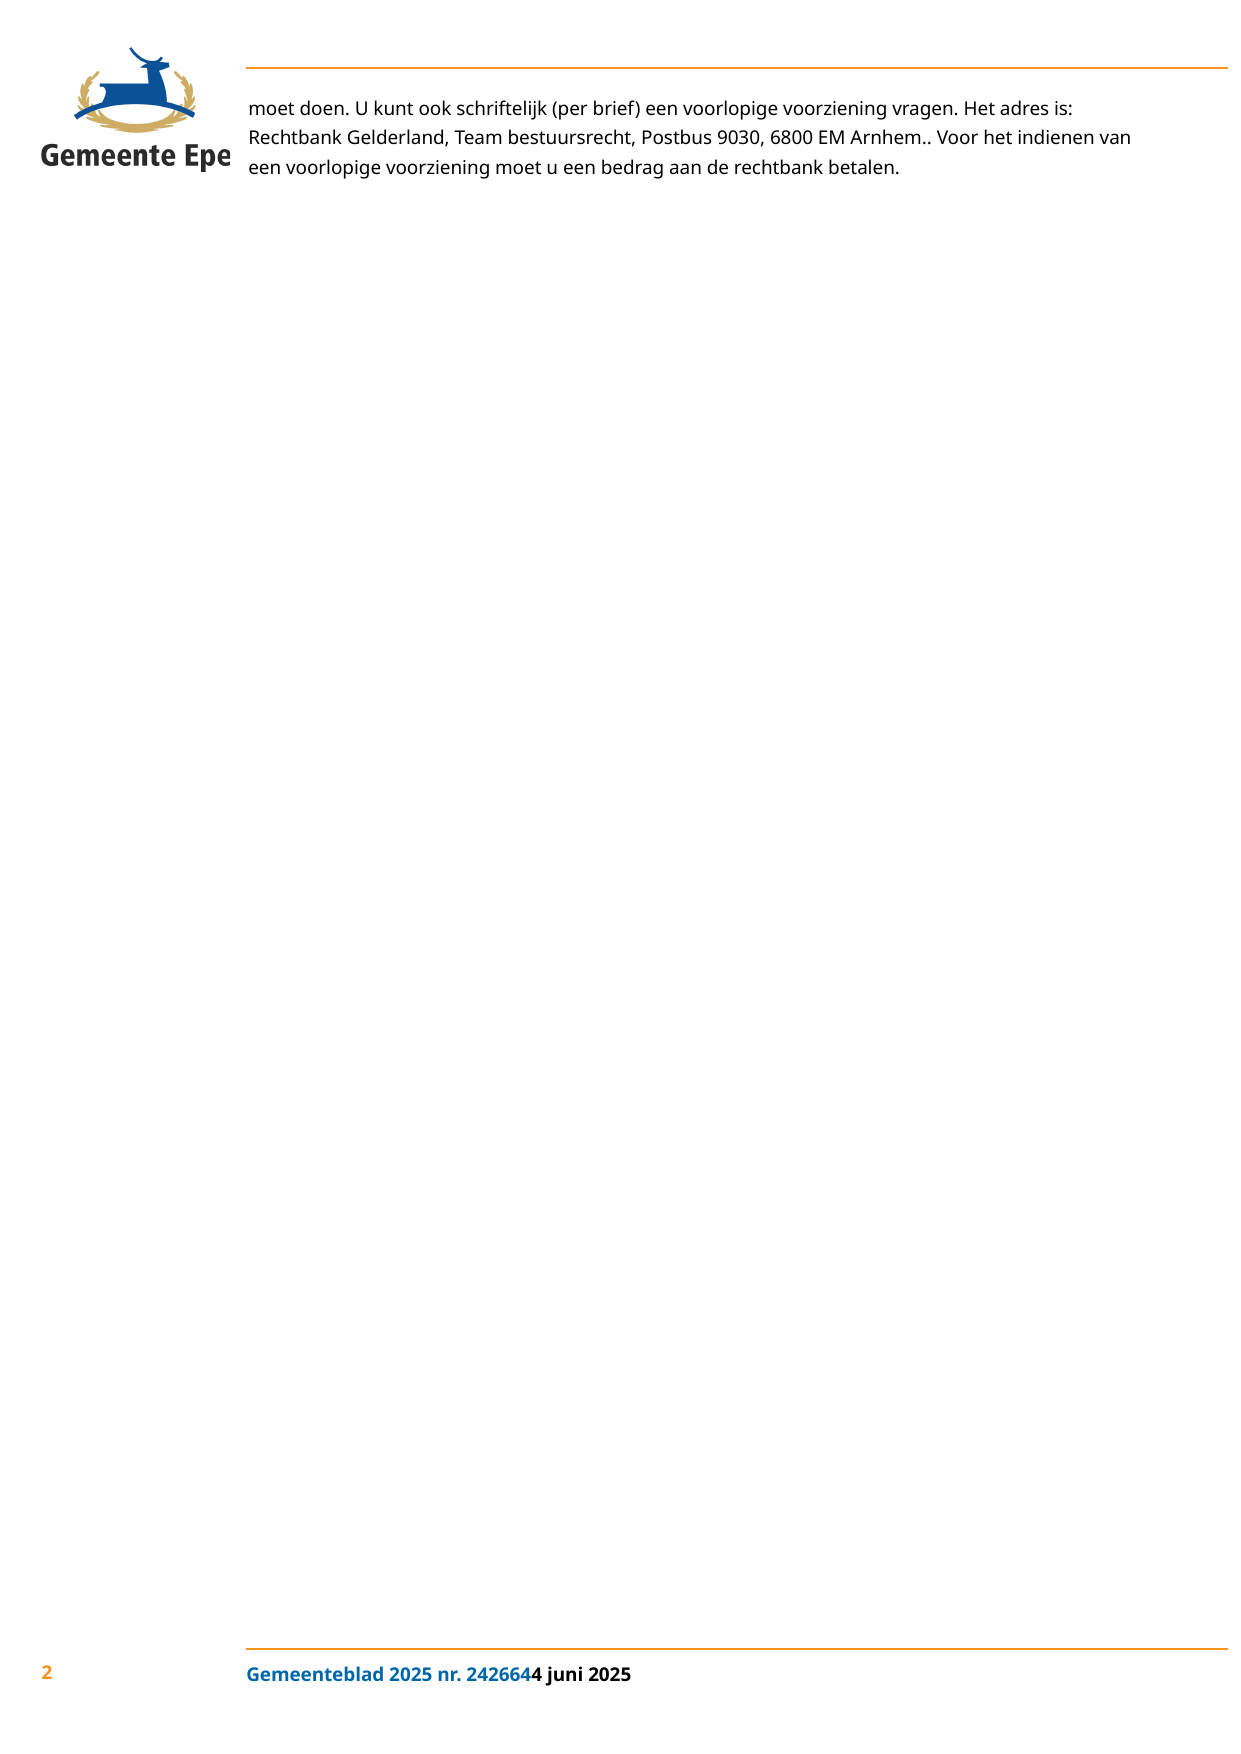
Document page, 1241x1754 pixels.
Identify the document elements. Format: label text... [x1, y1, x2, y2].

text moet doen. U kunt ook schriftelijk (per brief) een voorlopige voorziening vragen. Het adres is: Rechtbank Gelderland, Team bestuursrecht, Postbus 9030, 6800 EM Arnhem.. Voor het indienen van een voorlopige voorziening moet u een bedrag aan de rechtbank betalen. [248, 95, 1152, 180]
picture [41, 47, 231, 172]
